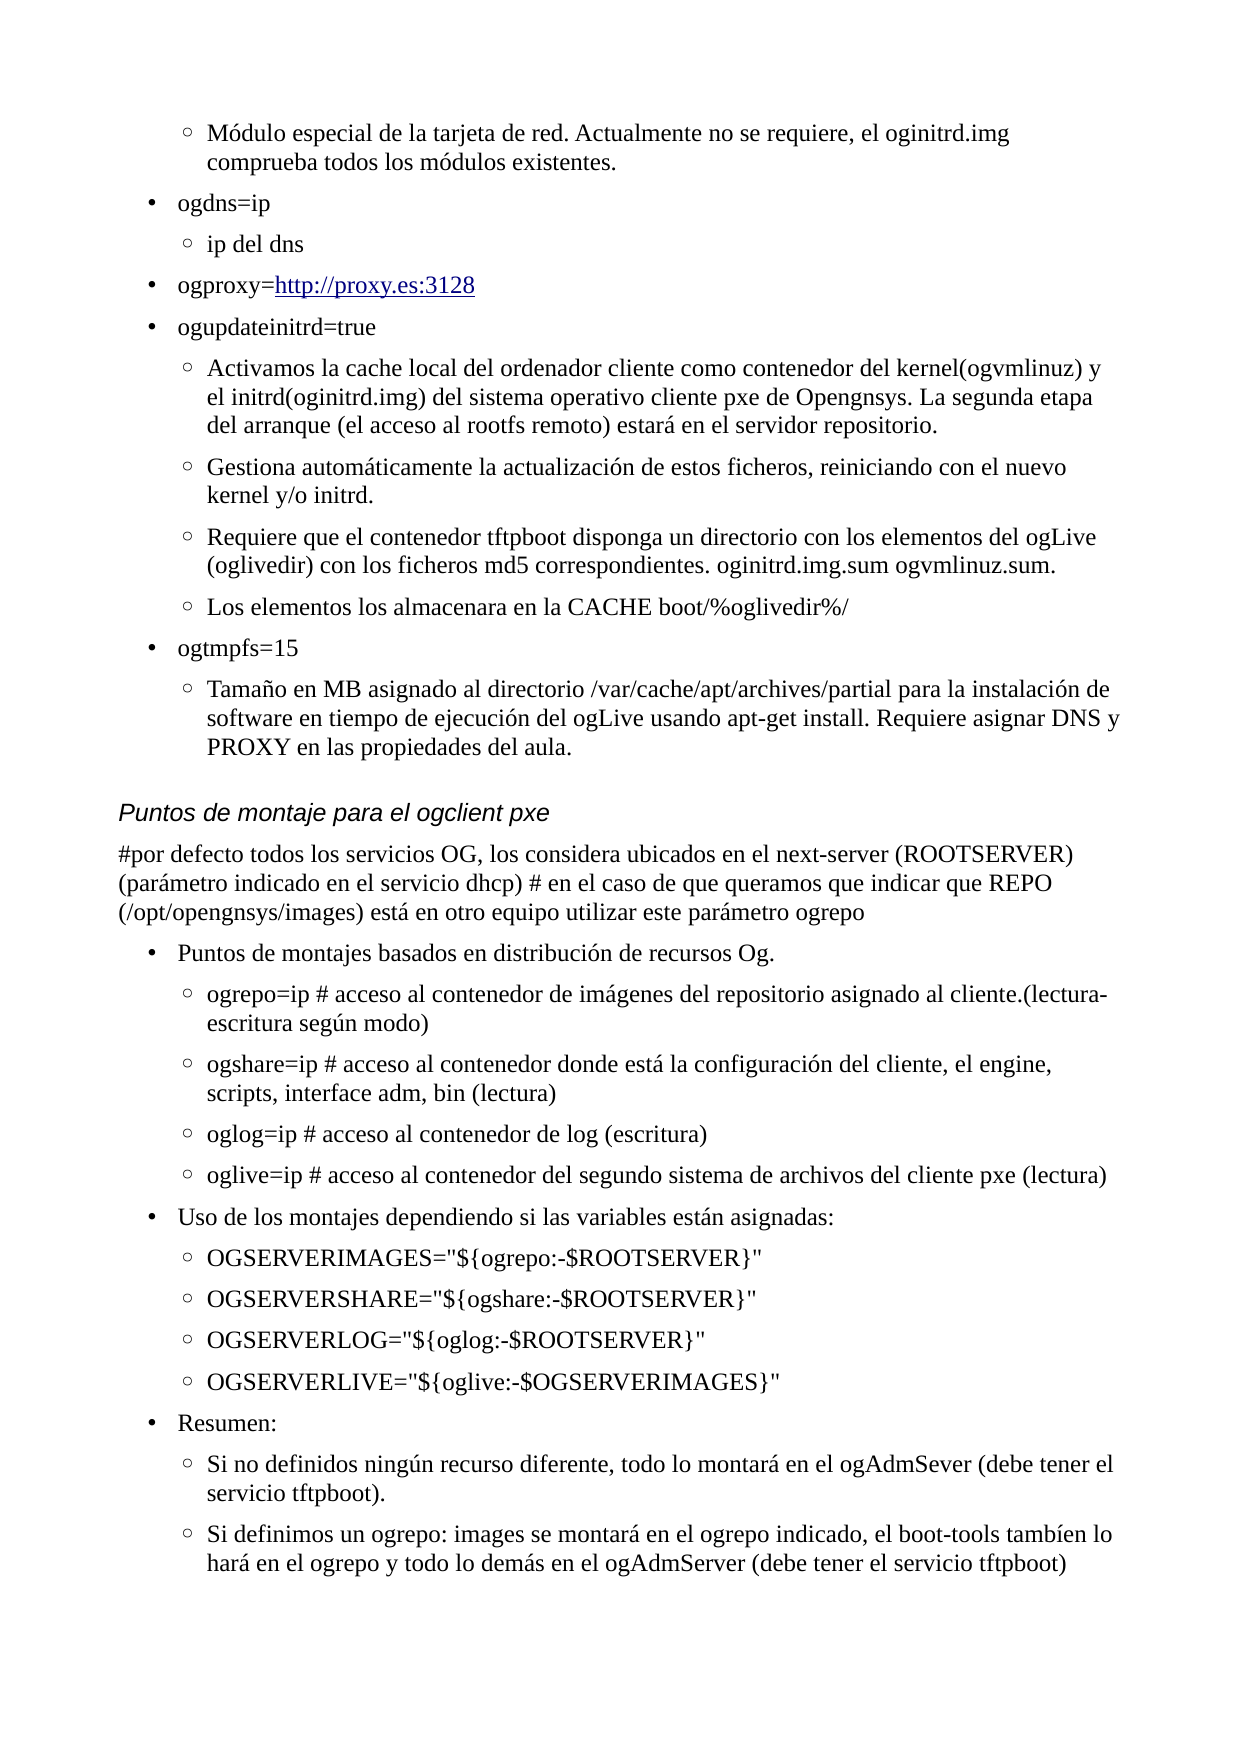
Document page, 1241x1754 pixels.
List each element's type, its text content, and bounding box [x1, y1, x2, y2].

list ogupdateinitrd=true [148, 312, 1122, 341]
list Requiere que el contenedor tftpboot disponga un directorio con los elementos del ogLive (oglivedir) con los ficheros md5 correspondientes. oginitrd.img.sum ogvmlinuz.sum. [177, 522, 1122, 579]
list OGSERVERLIVE="${oglive:-$OGSERVERIMAGES}" [177, 1367, 1122, 1396]
list ogproxy=​http://proxy.es:3128 [148, 271, 1122, 299]
list ogrepo=ip # acceso al contenedor de imágenes del repositorio asignado al cliente.(lectura-escritura según modo) [177, 979, 1122, 1037]
list Tamaño en MB asignado al directorio /var/cache/apt/archives/partial para la instalación de software en tiempo de ejecución del ogLive usando apt-get install. Requiere asignar DNS y PROXY en las propiedades del aula. [177, 674, 1122, 761]
list Si no definidos ningún recurso diferente, todo lo montará en el ogAdmSever (debe tener el servicio tftpboot). [177, 1449, 1122, 1507]
list OGSERVERSHARE="${ogshare:-$ROOTSERVER}" [177, 1284, 1122, 1313]
list Si definimos un ogrepo: images se montará en el ogrepo indicado, el boot-tools tambíen lo hará en el ogrepo y todo lo demás en el ogAdmServer (debe tener el servicio tftpboot) [177, 1519, 1122, 1577]
list Gestiona automáticamente la actualización de estos ficheros, reiniciando con el nuevo kernel y/o initrd. [177, 452, 1122, 509]
list Los elementos los almacenara en la CACHE boot/%oglivedir%/ [177, 592, 1122, 621]
list Uso de los montajes dependiendo si las variables están asignadas: [148, 1202, 1122, 1231]
list ogshare=ip # acceso al contenedor donde está la configuración del cliente, el engine, scripts, interface adm, bin (lectura) [177, 1049, 1122, 1107]
list Puntos de montajes basados en distribución de recursos Og. [148, 938, 1122, 967]
list Resumen: [148, 1408, 1122, 1437]
list OGSERVERIMAGES="${ogrepo:-$ROOTSERVER}" [177, 1243, 1122, 1272]
list Activamos la cache local del ordenador cliente como contenedor del kernel(ogvmlinuz) y el initrd(oginitrd.img) del sistema operativo cliente pxe de Opengnsys. La segunda etapa del arranque (el acceso al rootfs remoto) estará en el servidor repositorio. [177, 353, 1122, 439]
list ogtmpfs=15 [148, 633, 1122, 662]
list oglive=ip # acceso al contenedor del segundo sistema de archivos del cliente pxe (lectura) [177, 1161, 1122, 1189]
list OGSERVERLOG="${oglog:-$ROOTSERVER}" [177, 1326, 1122, 1354]
list Módulo especial de la tarjeta de red. Actualmente no se requiere, el oginitrd.img comprueba todos los módulos existentes. [177, 118, 1122, 176]
list ogdns=ip [148, 188, 1122, 217]
text #por defecto todos los servicios OG, los considera ubicados en el next-server (ROOTSERVER) (parámetro indicado en el servicio dhcp) # en el caso de que queramos que indicar que REPO (/opt/opengnsys/images) está en otro equipo utilizar este parámetro ogrepo [118, 839, 1122, 926]
subtitle Puntos de montaje para el ogclient pxe [118, 798, 1122, 827]
list ip del dns [177, 229, 1122, 258]
list oglog=ip # acceso al contenedor de log (escritura) [177, 1119, 1122, 1148]
